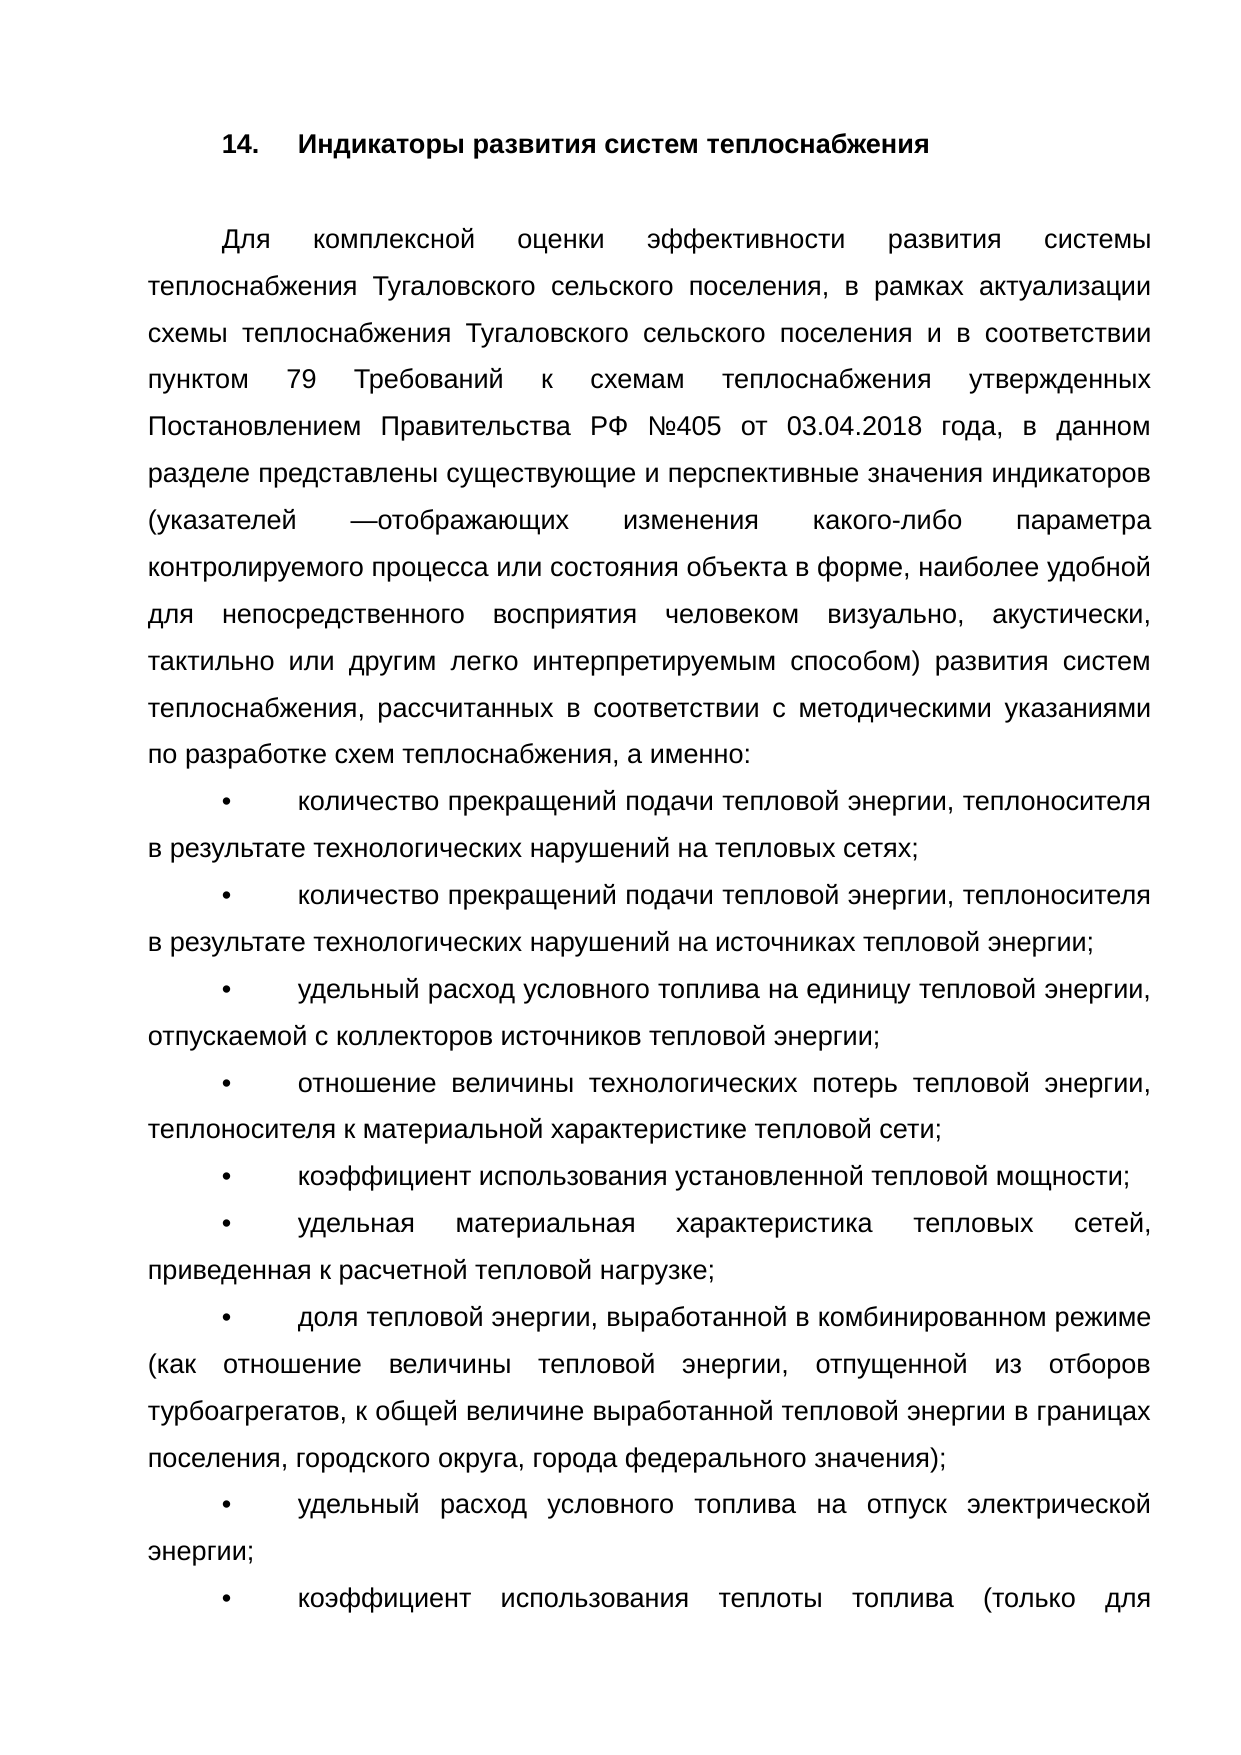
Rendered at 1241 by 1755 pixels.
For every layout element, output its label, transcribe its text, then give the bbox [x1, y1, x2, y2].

text • удельный расход условного топлива на отпуск электрической энергии; [148, 1488, 1152, 1567]
text • удельная материальная характеристика тепловых сетей, приведенная к расчетной тепловой нагрузке; [148, 1207, 1152, 1285]
text • удельный расход условного топлива на единицу тепловой энергии, отпускаемой с коллекторов источников тепловой энергии; [148, 973, 1152, 1051]
text • количество прекращений подачи тепловой энергии, теплоносителя в результате технологических нарушений на тепловых сетях; [148, 785, 1152, 863]
text • доля тепловой энергии, выработанной в комбинированном режиме (как отношение величины тепловой энергии, отпущенной из отборов турбоагрегатов, к общей величине выработанной тепловой энергии в границах поселения, городского округа, города федерального значения); [148, 1301, 1152, 1473]
text • коэффициент использования установленной тепловой мощности; [148, 1160, 1152, 1192]
text • коэффициент использования теплоты топлива (только для [148, 1582, 1152, 1613]
text Для комплексной оценки эффективности развития системы теплоснабжения Тугаловского сельского поселения, в рамках актуализации схемы теплоснабжения Тугаловского сельского поселения и в соответствии пунктом 79 Требований к схемам теплоснабжения утвержденных Постановлением Правительства РФ №405 от 03.04.2018 года, в данном разделе представлены существующие и перспективные значения индикаторов (указателей —отображающих изменения какого-либо параметра контролируемого процесса или состояния объекта в форме, наиболее удобной для непосредственного восприятия человеком визуально, акустически, тактильно или другим легко интерпретируемым способом) развития систем теплоснабжения, рассчитанных в соответствии с методическими указаниями по разработке схем теплоснабжения, а именно: [148, 223, 1152, 770]
text • отношение величины технологических потерь тепловой энергии, теплоносителя к материальной характеристике тепловой сети; [148, 1067, 1152, 1145]
text • количество прекращений подачи тепловой энергии, теплоносителя в результате технологических нарушений на источниках тепловой энергии; [148, 879, 1152, 957]
list Индикаторы развития систем теплоснабжения [148, 128, 1152, 159]
